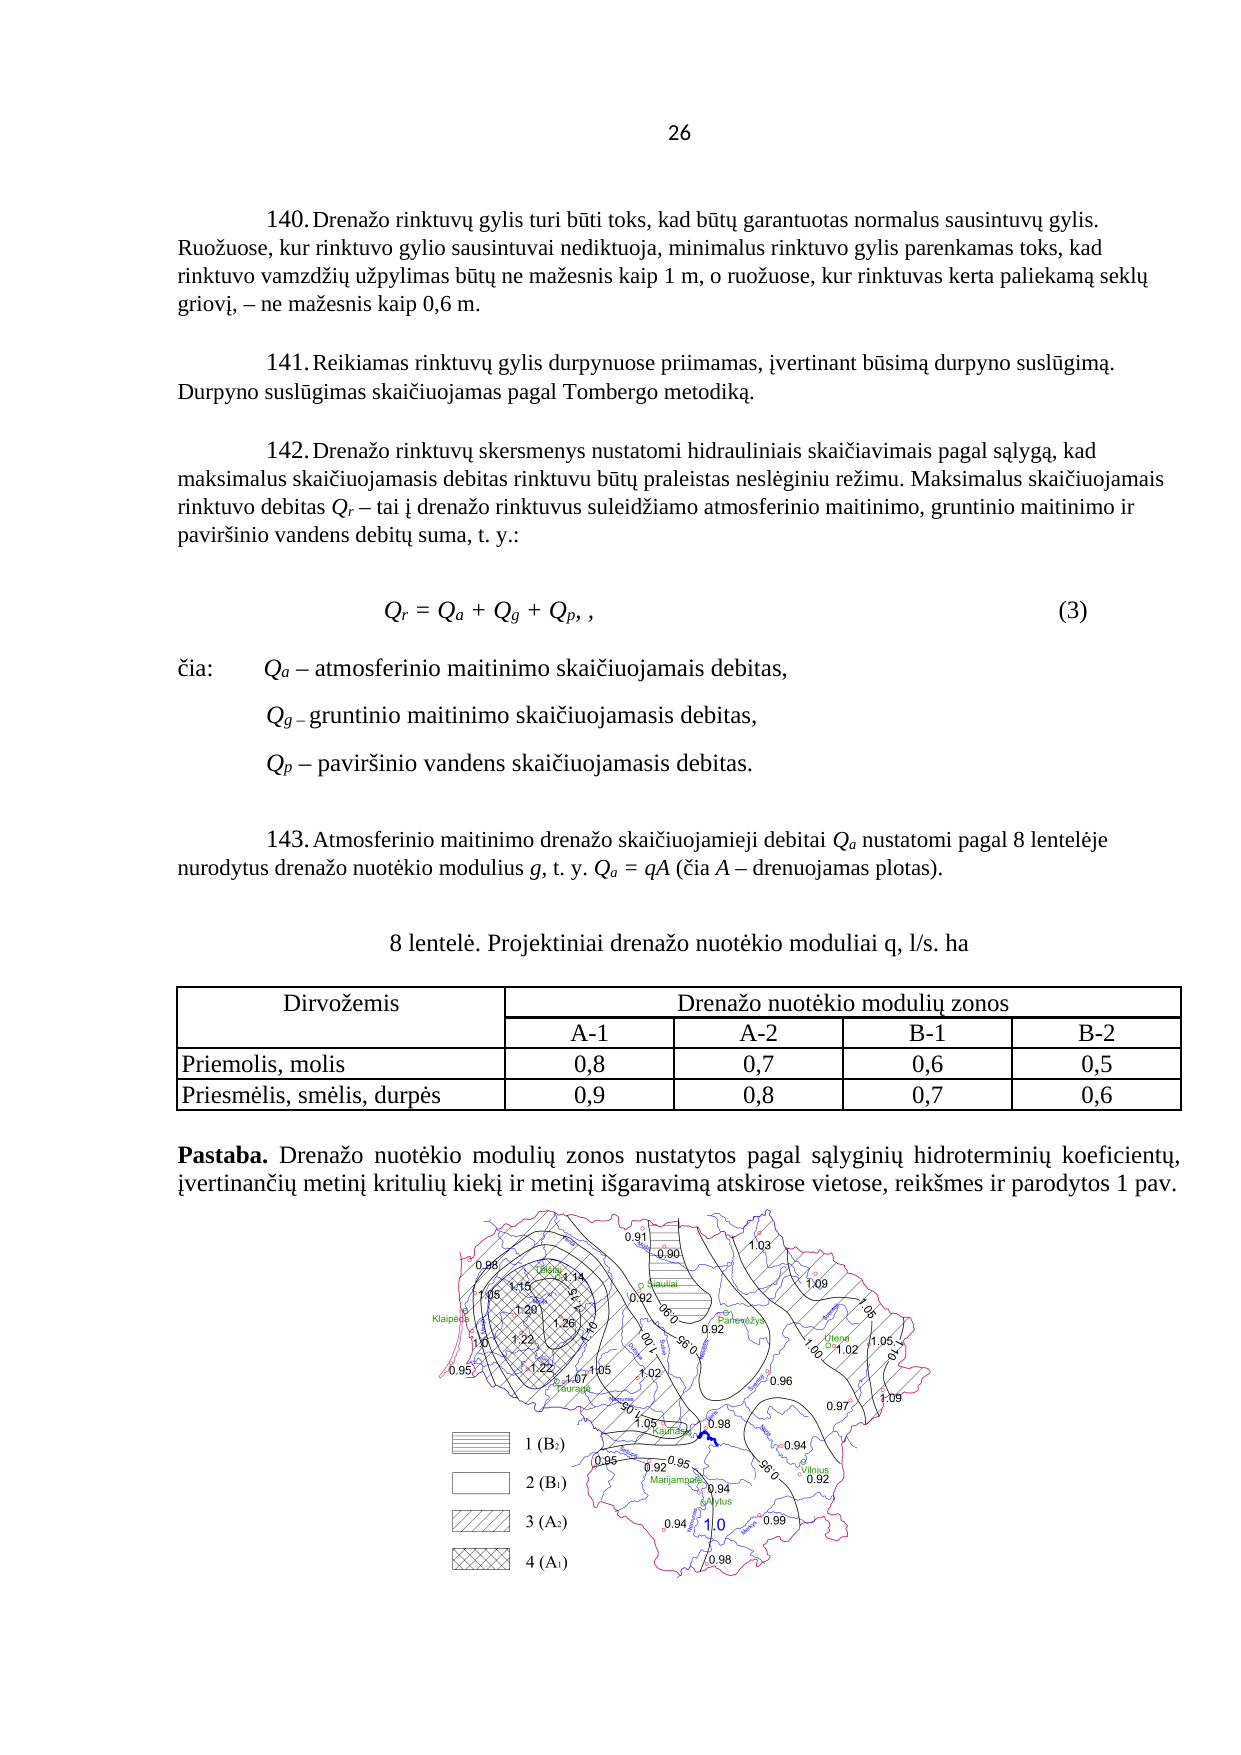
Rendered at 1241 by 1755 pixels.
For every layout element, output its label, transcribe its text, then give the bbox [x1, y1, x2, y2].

table_header Drenažo nuotėkio modulių zonos [506, 988, 1180, 1016]
text 141. Reikiamas rinktuvų gylis durpynuose priimamas, įvertinant būsimą durpyno suslūgimą. Durpyno suslūgimas skaičiuojamas pagal Tombergo metodiką. [177, 347, 1181, 404]
table_cell 0,8 [506, 1049, 673, 1078]
table_cell 0,6 [844, 1049, 1011, 1078]
table_cell A-2 [675, 1019, 842, 1047]
table_cell 0,6 [1013, 1080, 1180, 1109]
table_cell 0,9 [506, 1080, 673, 1109]
table_cell B-1 [844, 1019, 1011, 1047]
table_cell 0,8 [675, 1080, 842, 1109]
table_cell A-1 [506, 1019, 673, 1047]
table_cell 0,7 [675, 1049, 842, 1078]
text 140. Drenažo rinktuvų gylis turi būti toks, kad būtų garantuotas normalus sausintuvų gylis. Ruožuose, kur rinktuvo gylio sausintuvai nediktuoja, minimalus rinktuvo gylis parenkamas toks, kad rinktuvo vamzdžių užpylimas būtų ne mažesnis kaip 1 m, o ruožuose, kur rinktuvas kerta paliekamą seklų griovį, – ne mažesnis kaip 0,6 m. [177, 204, 1181, 317]
text Qg – gruntinio maitinimo skaičiuojamasis debitas, [177, 700, 1181, 729]
text 143. Atmosferinio maitinimo drenažo skaičiuojamieji debitai Qa nustatomi pagal 8 lentelėje nurodytus drenažo nuotėkio modulius g, t. y. Qa = qA (čia A – drenuojamas plotas). [177, 824, 1181, 881]
table_cell Priesmėlis, smėlis, durpės [178, 1080, 504, 1109]
text 8 lentelė. Projektiniai drenažo nuotėkio moduliai q, l/s. ha [177, 928, 1181, 957]
table_header Dirvožemis [178, 988, 504, 1047]
text 142. Drenažo rinktuvų skersmenys nustatomi hidrauliniais skaičiavimais pagal sąlygą, kad maksimalus skaičiuojamasis debitas rinktuvu būtų praleistas neslėginiu režimu. Maksimalus skaičiuojamais rinktuvo debitas Qr – tai į drenažo rinktuvus suleidžiamo atmosferinio maitinimo, gruntinio maitinimo ir paviršinio vandens debitų suma, t. y.: [177, 435, 1181, 548]
text Pastaba. Drenažo nuotėkio modulių zonos nustatytos pagal sąlyginių hidroterminių koeficientų, įvertinančių metinį kritulių kiekį ir metinį išgaravimą atskirose vietose, reikšmes ir parodytos 1 pav. [177, 1140, 1181, 1197]
table_cell B-2 [1013, 1019, 1180, 1047]
table_cell Priemolis, molis [178, 1049, 504, 1078]
table_cell 0,5 [1013, 1049, 1180, 1078]
table_cell 0,7 [844, 1080, 1011, 1109]
text Qp – paviršinio vandens skaičiuojamasis debitas. [177, 748, 1181, 776]
text čia: Qa – atmosferinio maitinimo skaičiuojamais debitas, [177, 653, 1181, 681]
text Qr = Qa + Qg + Qp, , (3) [290, 595, 1181, 624]
